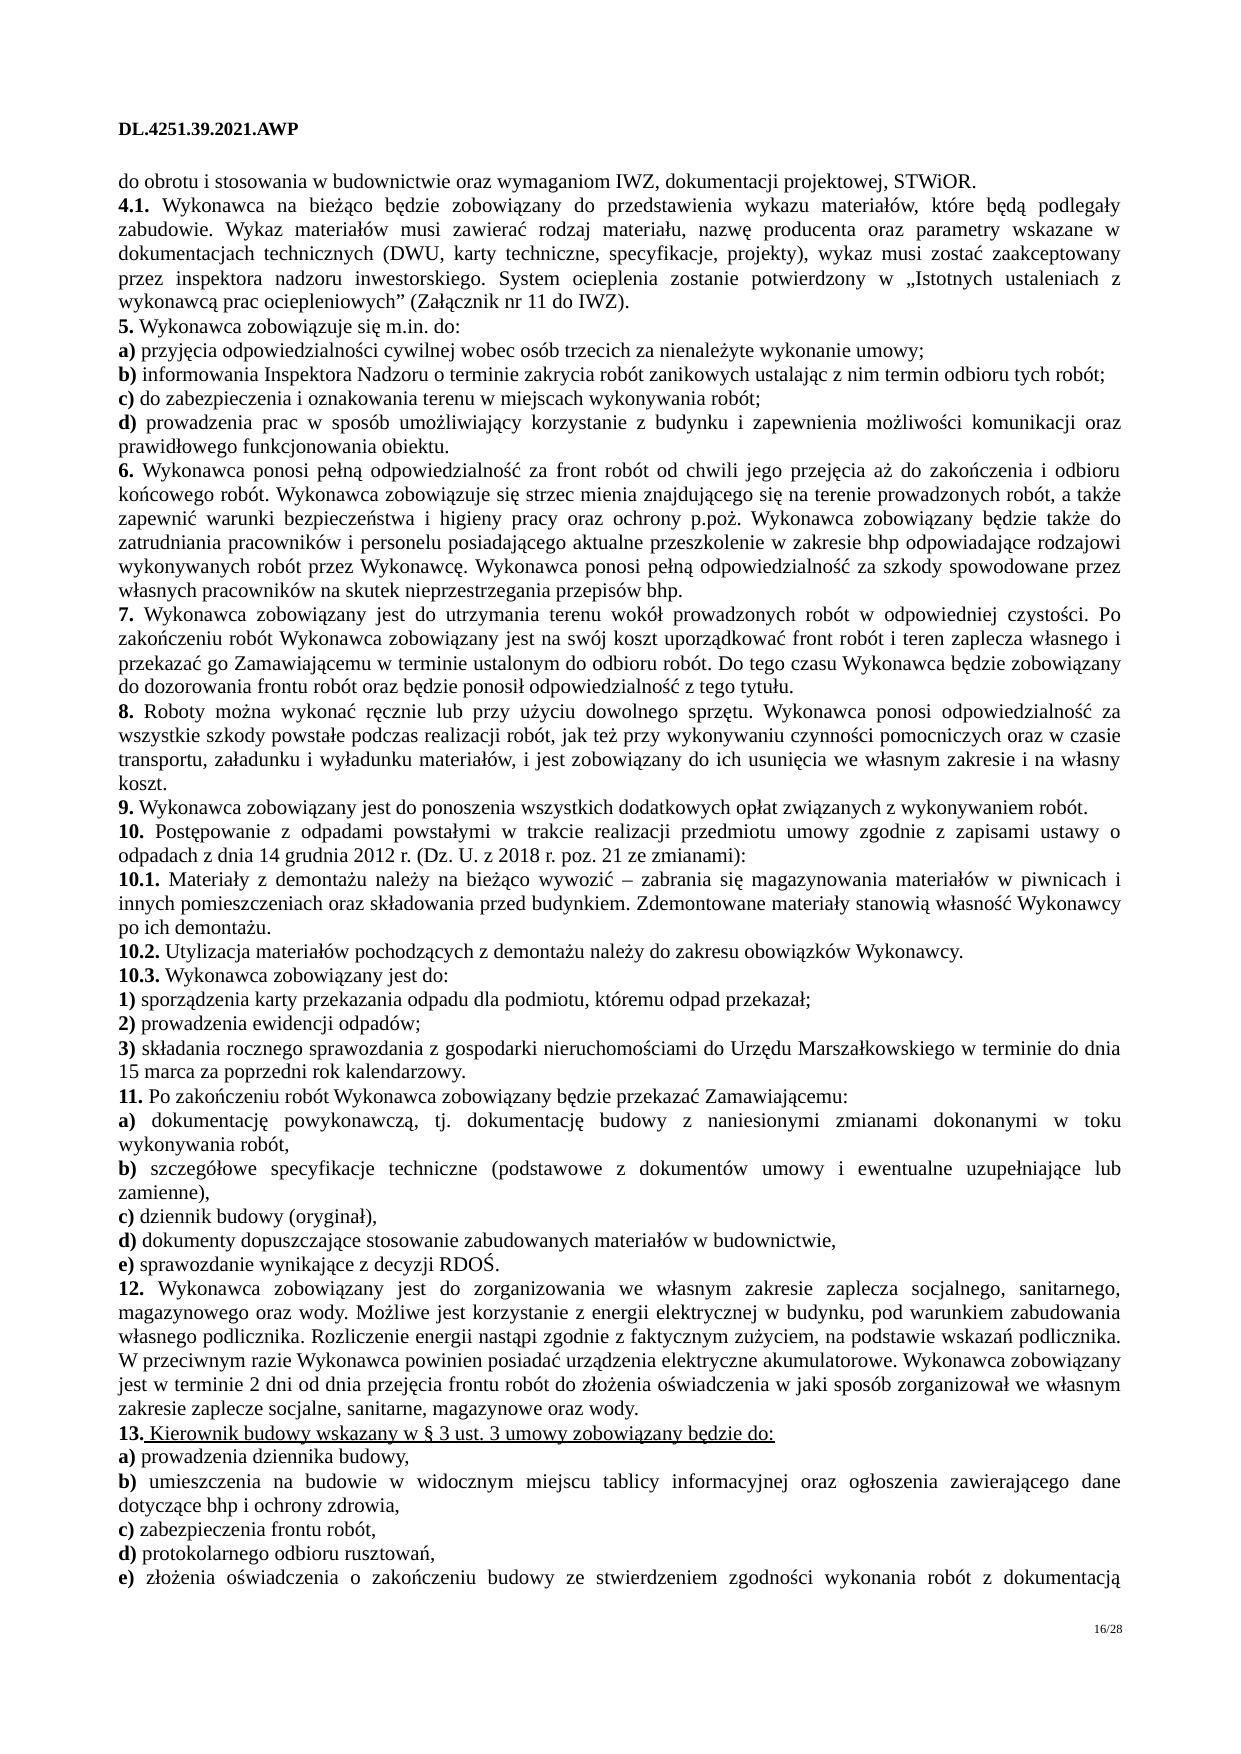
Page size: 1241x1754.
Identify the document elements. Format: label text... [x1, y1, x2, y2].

text do obrotu i stosowania w budownictwie oraz wymaganiom IWZ, dokumentacji projektowej, STWiOR. [118, 169, 1122, 193]
text d) dokumenty dopuszczające stosowanie zabudowanych materiałów w budownictwie, [118, 1228, 1122, 1252]
text 8. Roboty można wykonać ręcznie lub przy użyciu dowolnego sprzętu. Wykonawca ponosi odpowiedzialność za wszystkie szkody powstałe podczas realizacji robót, jak też przy wykonywaniu czynności pomocniczych oraz w czasie transportu, załadunku i wyładunku materiałów, i jest zobowiązany do ich usunięcia we własnym zakresie i na własny koszt. [118, 698, 1122, 795]
text 1) sporządzenia karty przekazania odpadu dla podmiotu, któremu odpad przekazał; [118, 987, 1122, 1011]
text 12. Wykonawca zobowiązany jest do zorganizowania we własnym zakresie zaplecza socjalnego, sanitarnego, magazynowego oraz wody. Możliwe jest korzystanie z energii elektrycznej w budynku, pod warunkiem zabudowania własnego podlicznika. Rozliczenie energii nastąpi zgodnie z faktycznym zużyciem, na podstawie wskazań podlicznika. W przeciwnym razie Wykonawca powinien posiadać urządzenia elektryczne akumulatorowe. Wykonawca zobowiązany jest w terminie 2 dni od dnia przejęcia frontu robót do złożenia oświadczenia w jaki sposób zorganizował we własnym zakresie zaplecze socjalne, sanitarne, magazynowe oraz wody. [118, 1276, 1122, 1420]
text b) szczegółowe specyfikacje techniczne (podstawowe z dokumentów umowy i ewentualne uzupełniające lub zamienne), [118, 1156, 1122, 1204]
text 4.1. Wykonawca na bieżąco będzie zobowiązany do przedstawienia wykazu materiałów, które będą podlegały zabudowie. Wykaz materiałów musi zawierać rodzaj materiału, nazwę producenta oraz parametry wskazane w dokumentacjach technicznych (DWU, karty techniczne, specyfikacje, projekty), wykaz musi zostać zaakceptowany przez inspektora nadzoru inwestorskiego. System ocieplenia zostanie potwierdzony w „Istotnych ustaleniach z wykonawcą prac ociepleniowych” (Załącznik nr 11 do IWZ). [118, 193, 1122, 313]
text b) informowania Inspektora Nadzoru o terminie zakrycia robót zanikowych ustalając z nim termin odbioru tych robót; [118, 362, 1122, 386]
text d) protokolarnego odbioru rusztowań, [118, 1541, 1122, 1565]
text c) dziennik budowy (oryginał), [118, 1204, 1122, 1228]
text c) zabezpieczenia frontu robót, [118, 1517, 1122, 1541]
text 11. Po zakończeniu robót Wykonawca zobowiązany będzie przekazać Zamawiającemu: [118, 1083, 1122, 1108]
text e) złożenia oświadczenia o zakończeniu budowy ze stwierdzeniem zgodności wykonania robót z dokumentacją [118, 1565, 1122, 1589]
text 10.2. Utylizacja materiałów pochodzących z demontażu należy do zakresu obowiązków Wykonawcy. [118, 939, 1122, 963]
text e) sprawozdanie wynikające z decyzji RDOŚ. [118, 1252, 1122, 1276]
text 5. Wykonawca zobowiązuje się m.in. do: [118, 313, 1122, 338]
text 9. Wykonawca zobowiązany jest do ponoszenia wszystkich dodatkowych opłat związanych z wykonywaniem robót. [118, 795, 1122, 819]
text 10. Postępowanie z odpadami powstałymi w trakcie realizacji przedmiotu umowy zgodnie z zapisami ustawy o odpadach z dnia 14 grudnia 2012 r. (Dz. U. z 2018 r. poz. 21 ze zmianami): [118, 819, 1122, 867]
text b) umieszczenia na budowie w widocznym miejscu tablicy informacyjnej oraz ogłoszenia zawierającego dane dotyczące bhp i ochrony zdrowia, [118, 1468, 1122, 1517]
text 13. Kierownik budowy wskazany w § 3 ust. 3 umowy zobowiązany będzie do: [118, 1420, 1122, 1444]
text a) prowadzenia dziennika budowy, [118, 1444, 1122, 1468]
text 10.1. Materiały z demontażu należy na bieżąco wywozić – zabrania się magazynowania materiałów w piwnicach i innych pomieszczeniach oraz składowania przed budynkiem. Zdemontowane materiały stanowią własność Wykonawcy po ich demontażu. [118, 867, 1122, 939]
text d) prowadzenia prac w sposób umożliwiający korzystanie z budynku i zapewnienia możliwości komunikacji oraz prawidłowego funkcjonowania obiektu. [118, 410, 1122, 458]
text c) do zabezpieczenia i oznakowania terenu w miejscach wykonywania robót; [118, 386, 1122, 410]
text 10.3. Wykonawca zobowiązany jest do: [118, 963, 1122, 987]
text 7. Wykonawca zobowiązany jest do utrzymania terenu wokół prowadzonych robót w odpowiedniej czystości. Po zakończeniu robót Wykonawca zobowiązany jest na swój koszt uporządkować front robót i teren zaplecza własnego i przekazać go Zamawiającemu w terminie ustalonym do odbioru robót. Do tego czasu Wykonawca będzie zobowiązany do dozorowania frontu robót oraz będzie ponosił odpowiedzialność z tego tytułu. [118, 602, 1122, 698]
text 2) prowadzenia ewidencji odpadów; [118, 1011, 1122, 1035]
text a) przyjęcia odpowiedzialności cywilnej wobec osób trzecich za nienależyte wykonanie umowy; [118, 338, 1122, 362]
text a) dokumentację powykonawczą, tj. dokumentację budowy z naniesionymi zmianami dokonanymi w toku wykonywania robót, [118, 1108, 1122, 1156]
text 3) składania rocznego sprawozdania z gospodarki nieruchomościami do Urzędu Marszałkowskiego w terminie do dnia 15 marca za poprzedni rok kalendarzowy. [118, 1035, 1122, 1083]
text 6. Wykonawca ponosi pełną odpowiedzialność za front robót od chwili jego przejęcia aż do zakończenia i odbioru końcowego robót. Wykonawca zobowiązuje się strzec mienia znajdującego się na terenie prowadzonych robót, a także zapewnić warunki bezpieczeństwa i higieny pracy oraz ochrony p.poż. Wykonawca zobowiązany będzie także do zatrudniania pracowników i personelu posiadającego aktualne przeszkolenie w zakresie bhp odpowiadające rodzajowi wykonywanych robót przez Wykonawcę. Wykonawca ponosi pełną odpowiedzialność za szkody spowodowane przez własnych pracowników na skutek nieprzestrzegania przepisów bhp. [118, 458, 1122, 602]
